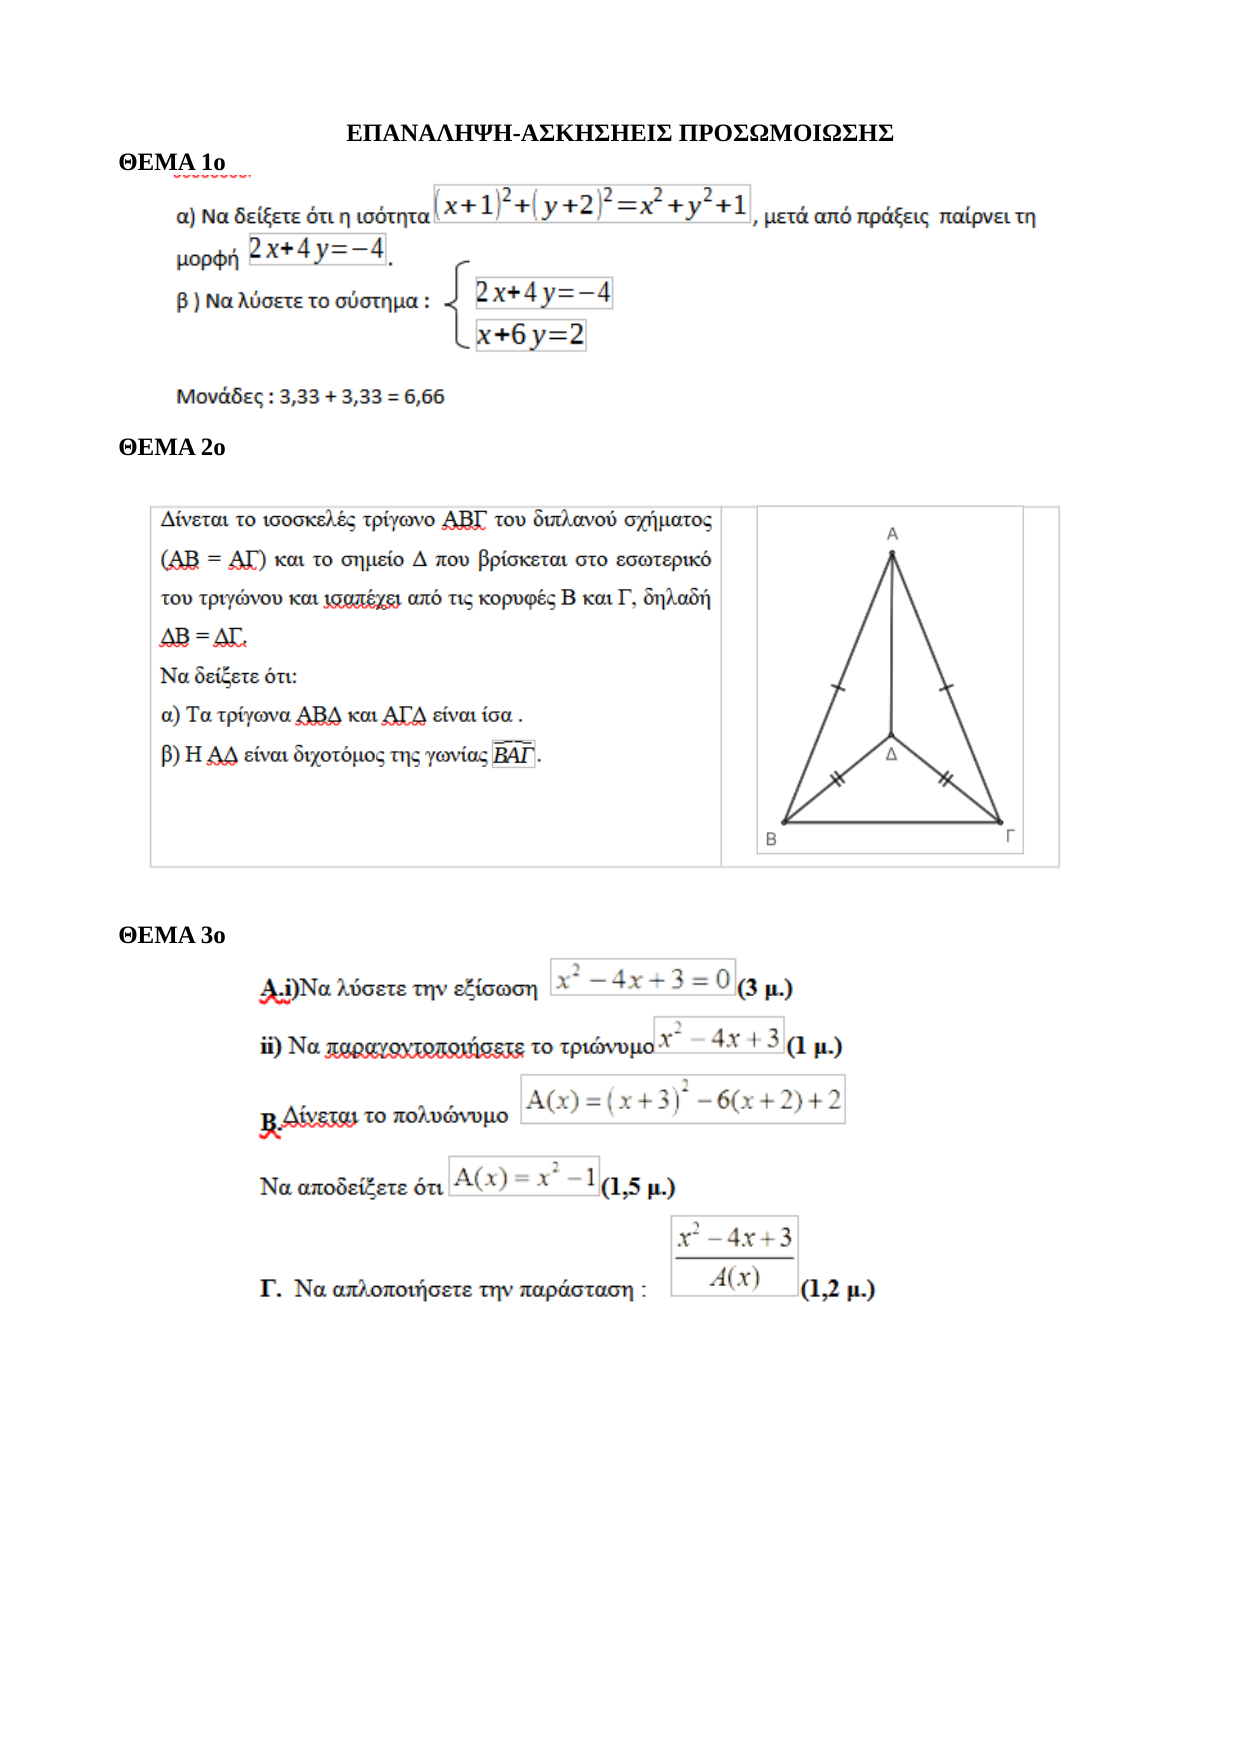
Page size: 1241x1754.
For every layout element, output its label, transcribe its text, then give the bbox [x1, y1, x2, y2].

text ΕΠΑΝΑΛΗΨΗ-ΑΣΚΗΣΗΕΙΣ ΠΡΟΣΩΜΟΙΩΣΗΣ [118, 118, 1122, 147]
picture [118, 489, 1123, 902]
text ΘΕΜΑ 1ο [118, 147, 1122, 176]
text ΘΕΜΑ 3ο [118, 921, 1122, 949]
text ΘΕΜΑ 2ο [118, 176, 1122, 461]
picture [206, 949, 1034, 1322]
picture [132, 175, 1108, 432]
